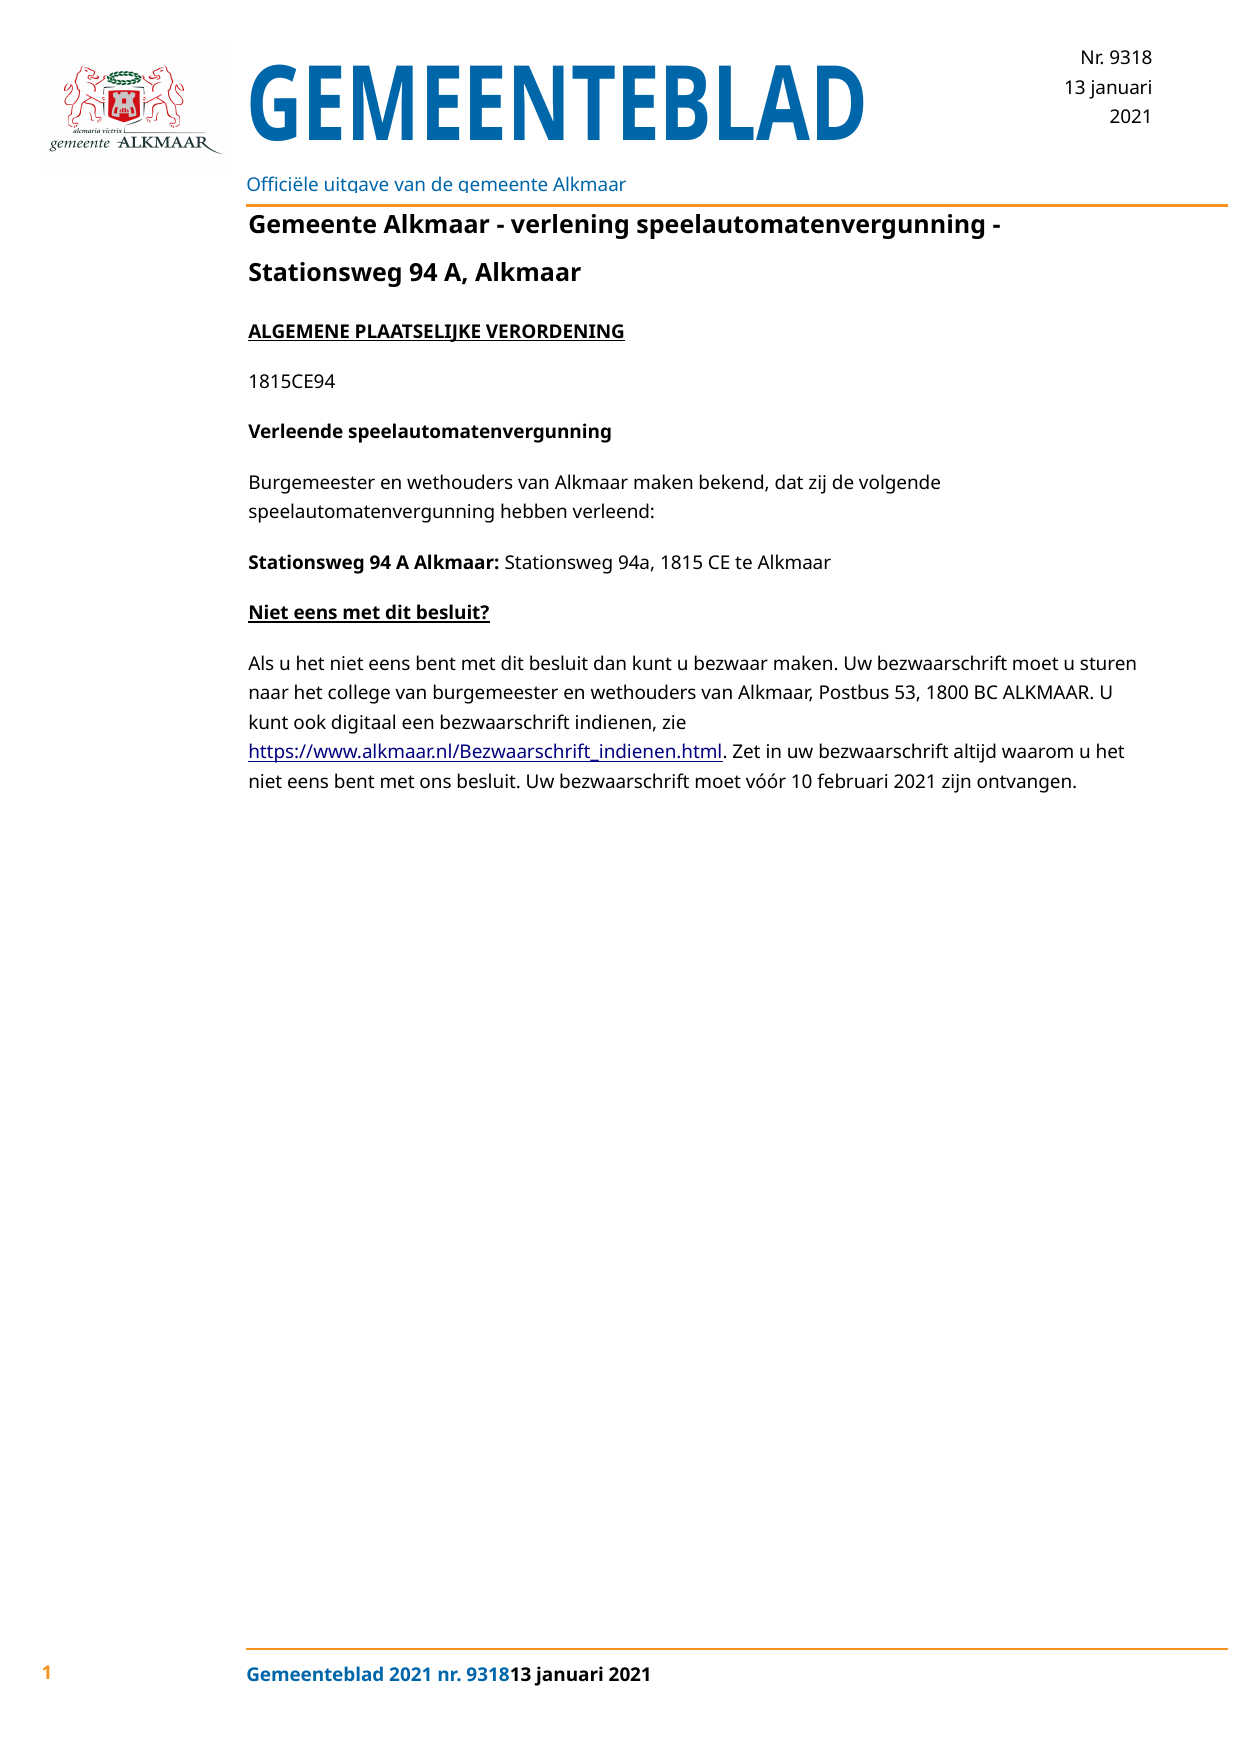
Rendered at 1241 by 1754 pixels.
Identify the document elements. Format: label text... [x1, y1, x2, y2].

text Verleende speelautomatenvergunning [248, 419, 1152, 444]
text 1815CE94 [248, 368, 1152, 394]
text ALGEMENE PLAATSELIJKE VERORDENING [248, 318, 1152, 344]
text Burgemeester en wethouders van Alkmaar maken bekend, dat zij de volgende speelautomatenvergunning hebben verleend: [248, 469, 1152, 524]
picture [41, 47, 231, 172]
text Niet eens met dit besluit? [248, 599, 1152, 625]
text Als u het niet eens bent met dit besluit dan kunt u bezwaar maken. Uw bezwaarschrift moet u sturen naar het college van burgemeester en wethouders van Alkmaar, Postbus 53, 1800 BC ALKMAAR. U kunt ook digitaal een bezwaarschrift indienen, zie https://www.alkmaar.nl/Bezwaarschrift_indienen.html. Zet in uw bezwaarschrift altijd waarom u het niet eens bent met ons besluit. Uw bezwaarschrift moet vóór 10 februari 2021 zijn ontvangen. [248, 650, 1152, 794]
text Stationsweg 94 A Alkmaar: Stationsweg 94a, 1815 CE te Alkmaar [248, 549, 1152, 575]
text Gemeente Alkmaar - verlening speelautomatenvergunning - Stationsweg 94 A, Alkmaar [248, 207, 1152, 288]
